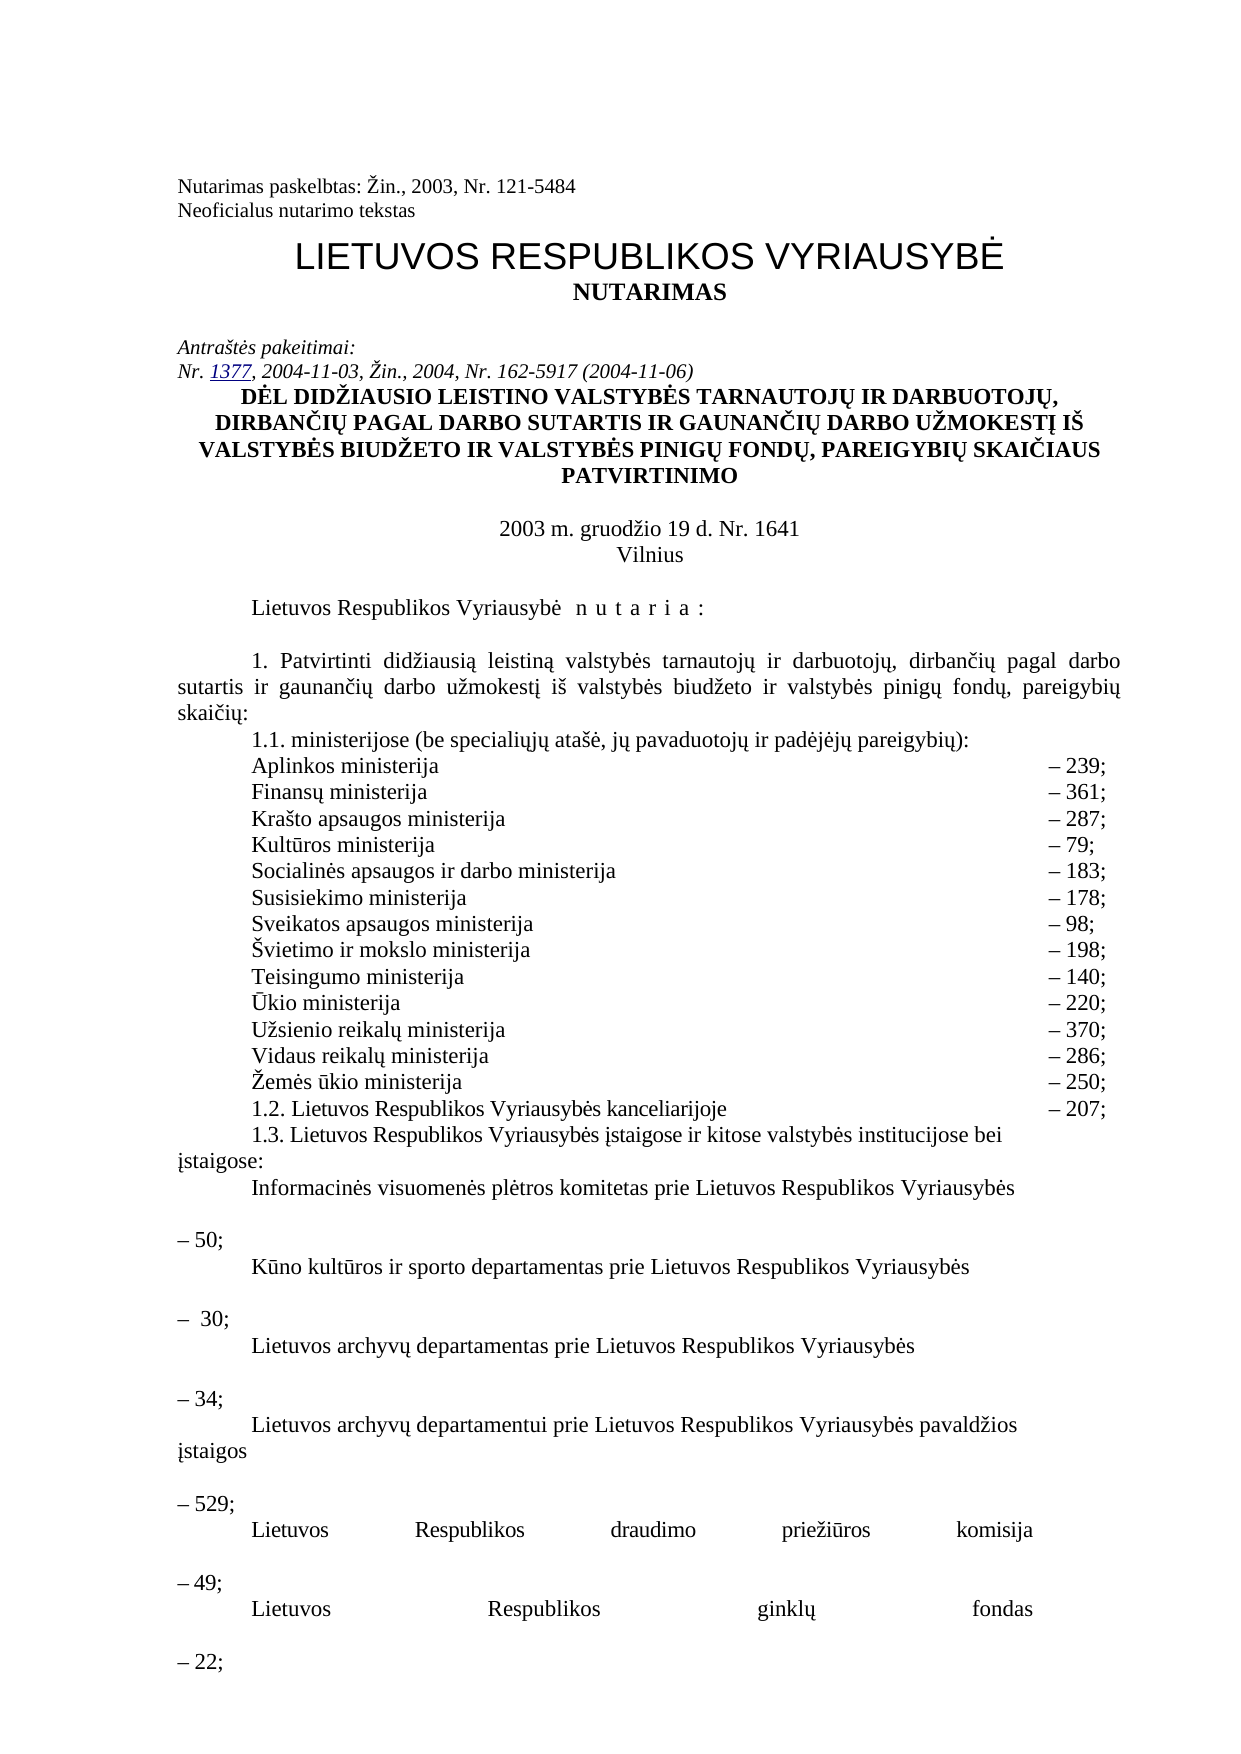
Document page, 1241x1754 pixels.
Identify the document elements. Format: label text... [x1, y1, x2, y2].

text 1.2. Lietuvos Respublikos Vyriausybės kanceliarijoje – 207; [177, 1095, 1122, 1121]
text Lietuvos Respublikos draudimo priežiūros komisija – 49; [177, 1516, 1033, 1595]
text Finansų ministerija – 361; [177, 778, 1122, 805]
text Dėl didžiausio leistino valstybės tarnautojų ir darbuotojų, dirbančių pagal darbo sutartis ir gaunančių darbo užmokestį iš valstybės biudžeto ir valstybės pinigų fondų, pareigybių skaičiaus patvirtinimo [177, 383, 1122, 488]
text Susisiekimo ministerija – 178; [177, 884, 1122, 910]
text Sveikatos apsaugos ministerija – 98; [177, 910, 1122, 937]
text Ūkio ministerija – 220; [177, 989, 1122, 1016]
text Kūno kultūros ir sporto departamentas prie Lietuvos Respublikos Vyriausybės – 30; [177, 1253, 1033, 1332]
text 1.3. Lietuvos Respublikos Vyriausybės įstaigose ir kitose valstybės institucijose bei įstaigose: [177, 1121, 1034, 1174]
text Vilnius [177, 541, 1122, 568]
text Lietuvos archyvų departamentas prie Lietuvos Respublikos Vyriausybės – 34; [177, 1332, 1033, 1411]
text Aplinkos ministerija – 239; [177, 752, 1122, 778]
text Lietuvos Respublikos ginklų fondas – 22; [177, 1595, 1033, 1674]
text Nr. 1377, 2004-11-03, Žin., 2004, Nr. 162-5917 (2004-11-06) [177, 359, 1122, 383]
text 2003 m. gruodžio 19 d. Nr. 1641 [177, 515, 1122, 541]
text nutarimas [177, 277, 1122, 306]
text Krašto apsaugos ministerija – 287; [177, 805, 1122, 831]
text Žemės ūkio ministerija – 250; [177, 1068, 1122, 1095]
text Švietimo ir mokslo ministerija – 198; [177, 937, 1122, 963]
text 1. Patvirtinti didžiausią leistiną valstybės tarnautojų ir darbuotojų, dirbančių pagal darbo sutartis ir gaunančių darbo užmokestį iš valstybės biudžeto ir valstybės pinigų fondų, pareigybių skaičių: [177, 647, 1122, 726]
text Socialinės apsaugos ir darbo ministerija – 183; [177, 857, 1122, 884]
subtitle Lietuvos Respublikos Vyriausybė [177, 234, 1122, 277]
text Neoficialus nutarimo tekstas [177, 198, 1122, 222]
text Antraštės pakeitimai: [177, 335, 1122, 359]
text Teisingumo ministerija – 140; [177, 963, 1122, 989]
text Vidaus reikalų ministerija – 286; [177, 1042, 1122, 1068]
text 1.1. ministerijose (be specialiųjų atašė, jų pavaduotojų ir padėjėjų pareigybių): [177, 726, 1122, 752]
text Lietuvos Respublikos Vyriausybė nutaria: [177, 594, 1122, 620]
subtitle Nutarimas paskelbtas: Žin., 2003, Nr. 121-5484 [177, 174, 1122, 198]
text Užsienio reikalų ministerija – 370; [177, 1016, 1122, 1042]
text Kultūros ministerija – 79; [177, 831, 1122, 857]
text Informacinės visuomenės plėtros komitetas prie Lietuvos Respublikos Vyriausybės – 50; [177, 1174, 1033, 1253]
text Lietuvos archyvų departamentui prie Lietuvos Respublikos Vyriausybės pavaldžios įstaigos – 529; [177, 1411, 1033, 1516]
